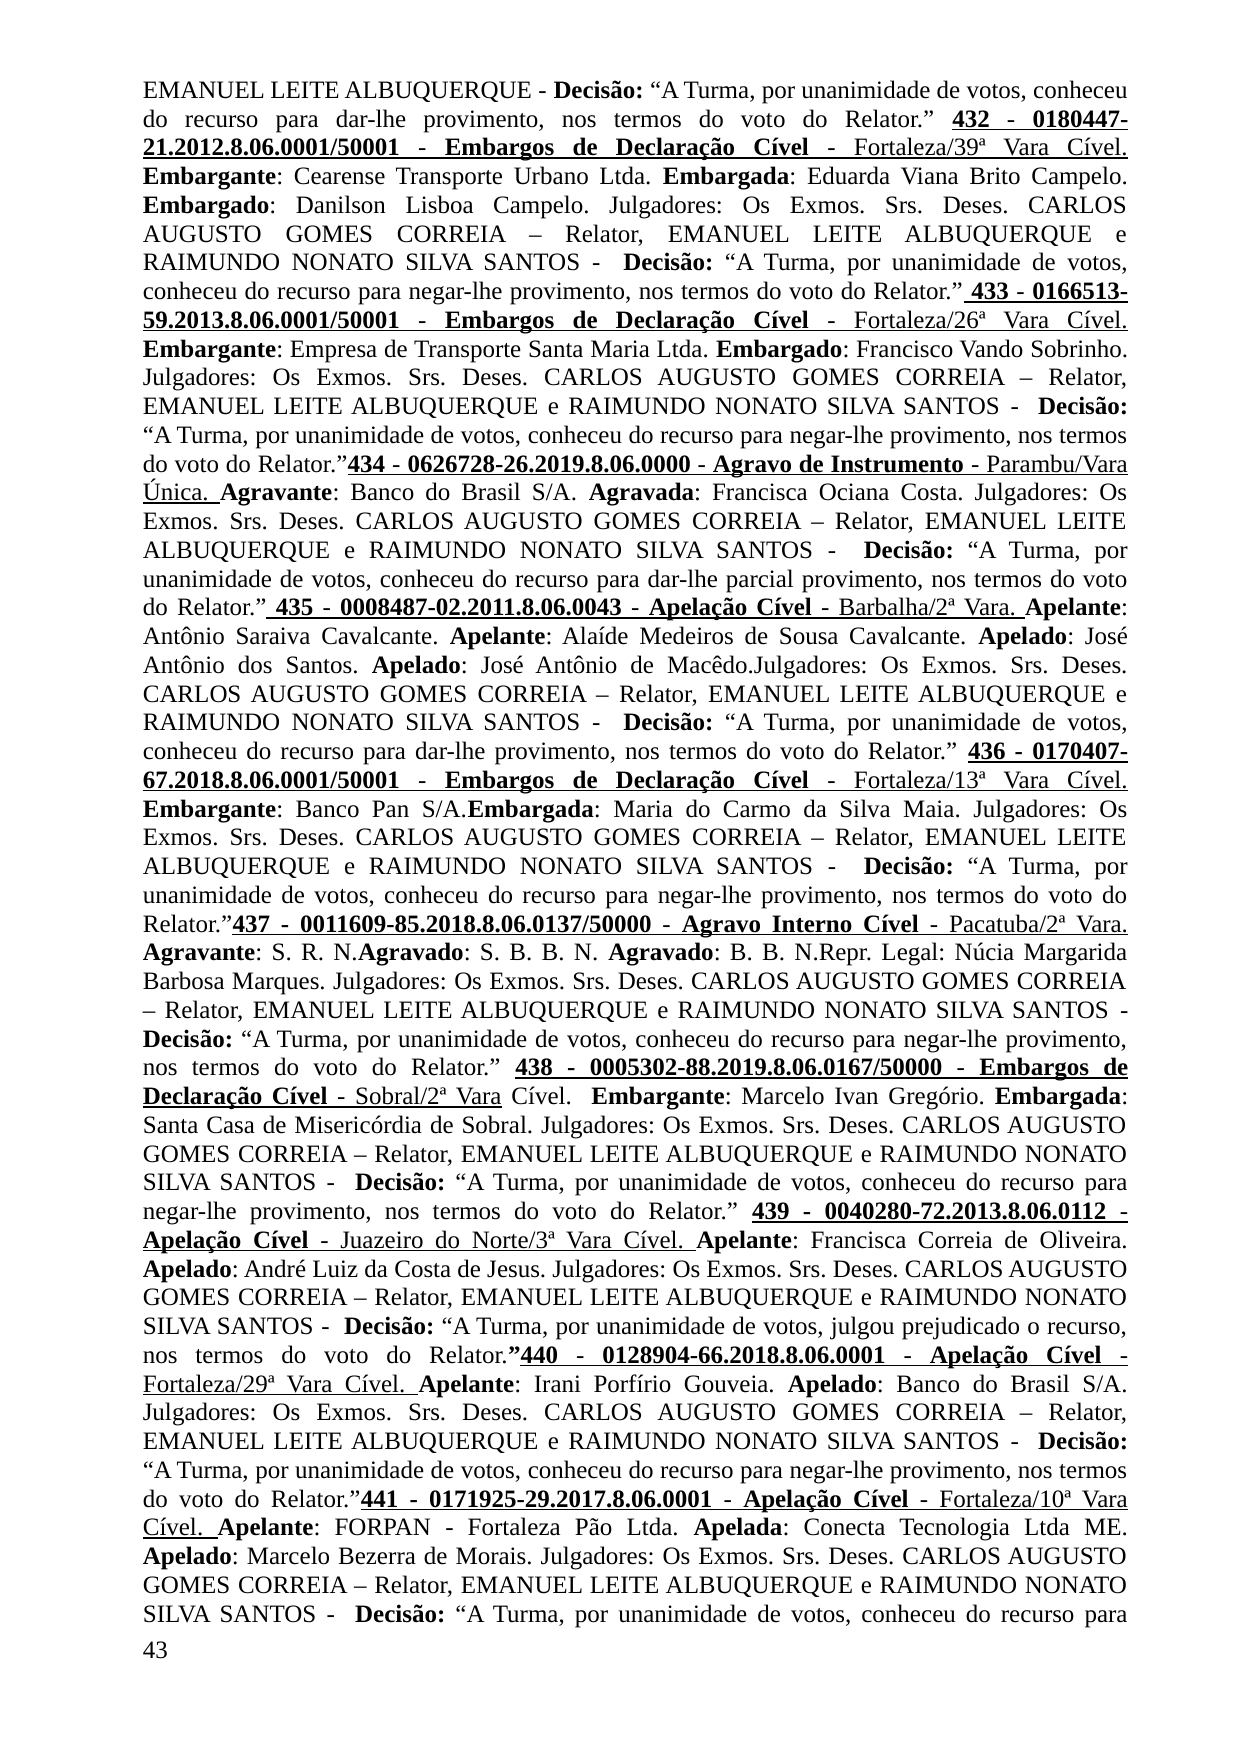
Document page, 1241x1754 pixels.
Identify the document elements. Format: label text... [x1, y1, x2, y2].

text EMANUEL LEITE ALBUQUERQUE - Decisão: “A Turma, por unanimidade de votos, conheceu do recurso para dar-lhe provimento, nos termos do voto do Relator.” 432 - 0180447-21.2012.8.06.0001/50001 - Embargos de Declaração Cível - Fortaleza/39ª Vara Cível. [143, 75, 1128, 157]
text Embargante: Empresa de Transporte Santa Maria Ltda. Embargado: Francisco Vando Sobrinho. Julgadores: Os Exmos. Srs. Deses. CARLOS AUGUSTO GOMES CORREIA – Relator, EMANUEL LEITE ALBUQUERQUE e RAIMUNDO NONATO SILVA SANTOS - Decisão: “A Turma, por unanimidade de votos, conheceu do recurso para negar-lhe provimento, nos termos do voto do Relator.”434 - 0626728-26.2019.8.06.0000 - Agravo de Instrumento - Parambu/Vara Única. Agravante: Banco do Brasil S/A. Agravada: Francisca Ociana Costa. Julgadores: Os Exmos. Srs. Deses. CARLOS AUGUSTO GOMES CORREIA – Relator, EMANUEL LEITE ALBUQUERQUE e RAIMUNDO NONATO SILVA SANTOS - Decisão: “A Turma, por unanimidade de votos, conheceu do recurso para dar-lhe parcial provimento, nos termos do voto do Relator.” 435 - 0008487-02.2011.8.06.0043 - Apelação Cível - Barbalha/2ª Vara. Apelante: Antônio Saraiva Cavalcante. Apelante: Alaíde Medeiros de Sousa Cavalcante. Apelado: José Antônio dos Santos. Apelado: José Antônio de Macêdo.Julgadores: Os Exmos. Srs. Deses. CARLOS AUGUSTO GOMES CORREIA – Relator, EMANUEL LEITE ALBUQUERQUE e RAIMUNDO NONATO SILVA SANTOS - Decisão: “A Turma, por unanimidade de votos, conheceu do recurso para dar-lhe provimento, nos termos do voto do Relator.” 436 - 0170407-67.2018.8.06.0001/50001 - Embargos de Declaração Cível - Fortaleza/13ª Vara Cível. [143, 331, 1128, 790]
text Embargante: Banco Pan S/A.Embargada: Maria do Carmo da Silva Maia. Julgadores: Os Exmos. Srs. Deses. CARLOS AUGUSTO GOMES CORREIA – Relator, EMANUEL LEITE ALBUQUERQUE e RAIMUNDO NONATO SILVA SANTOS - Decisão: “A Turma, por unanimidade de votos, conheceu do recurso para negar-lhe provimento, nos termos do voto do Relator.”437 - 0011609-85.2018.8.06.0137/50000 - Agravo Interno Cível - Pacatuba/2ª Vara. Agravante: S. R. N.Agravado: S. B. B. N. Agravado: B. B. N.Repr. Legal: Núcia Margarida Barbosa Marques. Julgadores: Os Exmos. Srs. Deses. CARLOS AUGUSTO GOMES CORREIA – Relator, EMANUEL LEITE ALBUQUERQUE e RAIMUNDO NONATO SILVA SANTOS - Decisão: “A Turma, por unanimidade de votos, conheceu do recurso para negar-lhe provimento, nos termos do voto do Relator.” 438 - 0005302-88.2019.8.06.0167/50000 - Embargos de Declaração Cível - Sobral/2ª Vara Cível. Embargante: Marcelo Ivan Gregório. Embargada: Santa Casa de Misericórdia de Sobral. Julgadores: Os Exmos. Srs. Deses. CARLOS AUGUSTO GOMES CORREIA – Relator, EMANUEL LEITE ALBUQUERQUE e RAIMUNDO NONATO SILVA SANTOS - Decisão: “A Turma, por unanimidade de votos, conheceu do recurso para negar-lhe provimento, nos termos do voto do Relator.” 439 - 0040280-72.2013.8.06.0112 - Apelação Cível - Juazeiro do Norte/3ª Vara Cível. Apelante: Francisca Correia de Oliveira. Apelado: André Luiz da Costa de Jesus. Julgadores: Os Exmos. Srs. Deses. CARLOS AUGUSTO GOMES CORREIA – Relator, EMANUEL LEITE ALBUQUERQUE e RAIMUNDO NONATO SILVA SANTOS - Decisão: “A Turma, por unanimidade de votos, julgou prejudicado o recurso, nos termos do voto do Relator.”440 - 0128904-66.2018.8.06.0001 - Apelação Cível - Fortaleza/29ª Vara Cível. Apelante: Irani Porfírio Gouveia. Apelado: Banco do Brasil S/A. Julgadores: Os Exmos. Srs. Deses. CARLOS AUGUSTO GOMES CORREIA – Relator, EMANUEL LEITE ALBUQUERQUE e RAIMUNDO NONATO SILVA SANTOS - Decisão: “A Turma, por unanimidade de votos, conheceu do recurso para negar-lhe provimento, nos termos do voto do Relator.”441 - 0171925-29.2017.8.06.0001 - Apelação Cível - Fortaleza/10ª Vara Cível. Apelante: FORPAN - Fortaleza Pão Ltda. Apelada: Conecta Tecnologia Ltda ME. Apelado: Marcelo Bezerra de Morais. Julgadores: Os Exmos. Srs. Deses. CARLOS AUGUSTO GOMES CORREIA – Relator, EMANUEL LEITE ALBUQUERQUE e RAIMUNDO NONATO SILVA SANTOS - Decisão: “A Turma, por unanimidade de votos, conheceu do recurso para [143, 791, 1128, 1627]
text Embargante: Cearense Transporte Urbano Ltda. Embargada: Eduarda Viana Brito Campelo. Embargado: Danilson Lisboa Campelo. Julgadores: Os Exmos. Srs. Deses. CARLOS AUGUSTO GOMES CORREIA – Relator, EMANUEL LEITE ALBUQUERQUE e RAIMUNDO NONATO SILVA SANTOS - Decisão: “A Turma, por unanimidade de votos, conheceu do recurso para negar-lhe provimento, nos termos do voto do Relator.” 433 - 0166513-59.2013.8.06.0001/50001 - Embargos de Declaração Cível - Fortaleza/26ª Vara Cível. [143, 159, 1128, 330]
